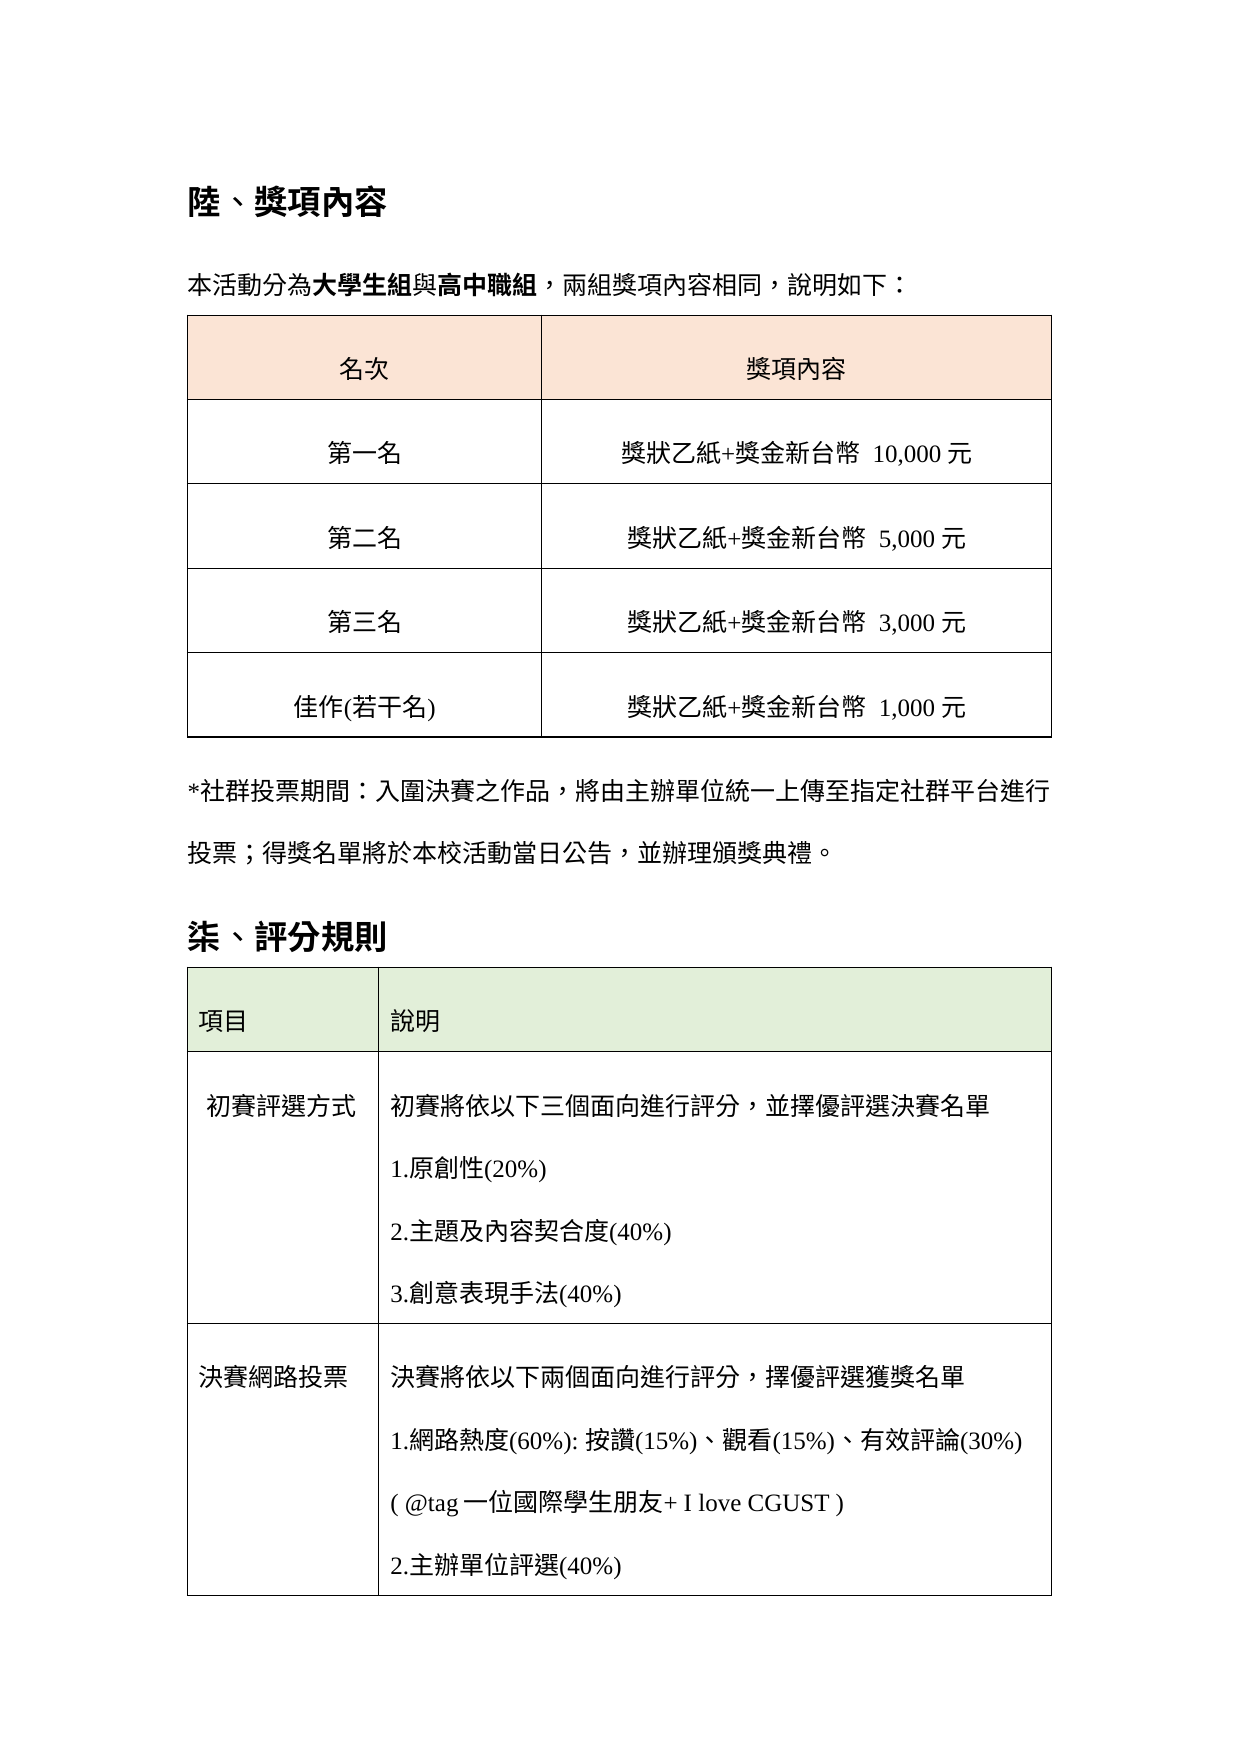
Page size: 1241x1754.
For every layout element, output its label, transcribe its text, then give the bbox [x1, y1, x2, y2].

table_cell 第三名 [188, 569, 541, 652]
text *社群投票期間：入圍決賽之作品，將由主辦單位統一上傳至指定社群平台進行投票；得獎名單將於本校活動當日公告，並辦理頒獎典禮。 [187, 748, 1053, 873]
text 柒、評分規則 [187, 894, 1053, 956]
table_cell 第一名 [188, 400, 541, 483]
table_header 名次 [188, 316, 541, 399]
table_header 獎項內容 [542, 316, 1051, 399]
table_cell 獎狀乙紙+獎金新台幣 3,000 元 [542, 569, 1051, 652]
text 陸、獎項內容 [187, 158, 1053, 221]
table_cell 初賽評選方式 [188, 1052, 378, 1323]
table_header 項目 [188, 968, 378, 1051]
text 本活動分為大學生組與高中職組，兩組獎項內容相同，說明如下： [187, 242, 1053, 304]
table_cell 第二名 [188, 484, 541, 568]
table_cell 初賽將依以下三個面向進行評分，並擇優評選決賽名單 1.原創性(20%) 2.主題及內容契合度(40%) 3.創意表現手法(40%) [379, 1052, 1051, 1323]
table_cell 獎狀乙紙+獎金新台幣 1,000 元 [542, 653, 1051, 736]
table_cell 獎狀乙紙+獎金新台幣 5,000 元 [542, 484, 1051, 568]
table_cell 決賽網路投票 [188, 1324, 378, 1595]
table_cell 獎狀乙紙+獎金新台幣 10,000 元 [542, 400, 1051, 483]
table_cell 決賽將依以下兩個面向進行評分，擇優評選獲獎名單 1.網路熱度(60%): 按讚(15%)、觀看(15%)、有效評論(30%) ( @tag一位國際學生朋友+ I love CGUST ) 2.主辦單位評選(40%) [379, 1324, 1051, 1595]
table_cell 佳作(若干名) [188, 653, 541, 736]
table_header 說明 [379, 968, 1051, 1051]
